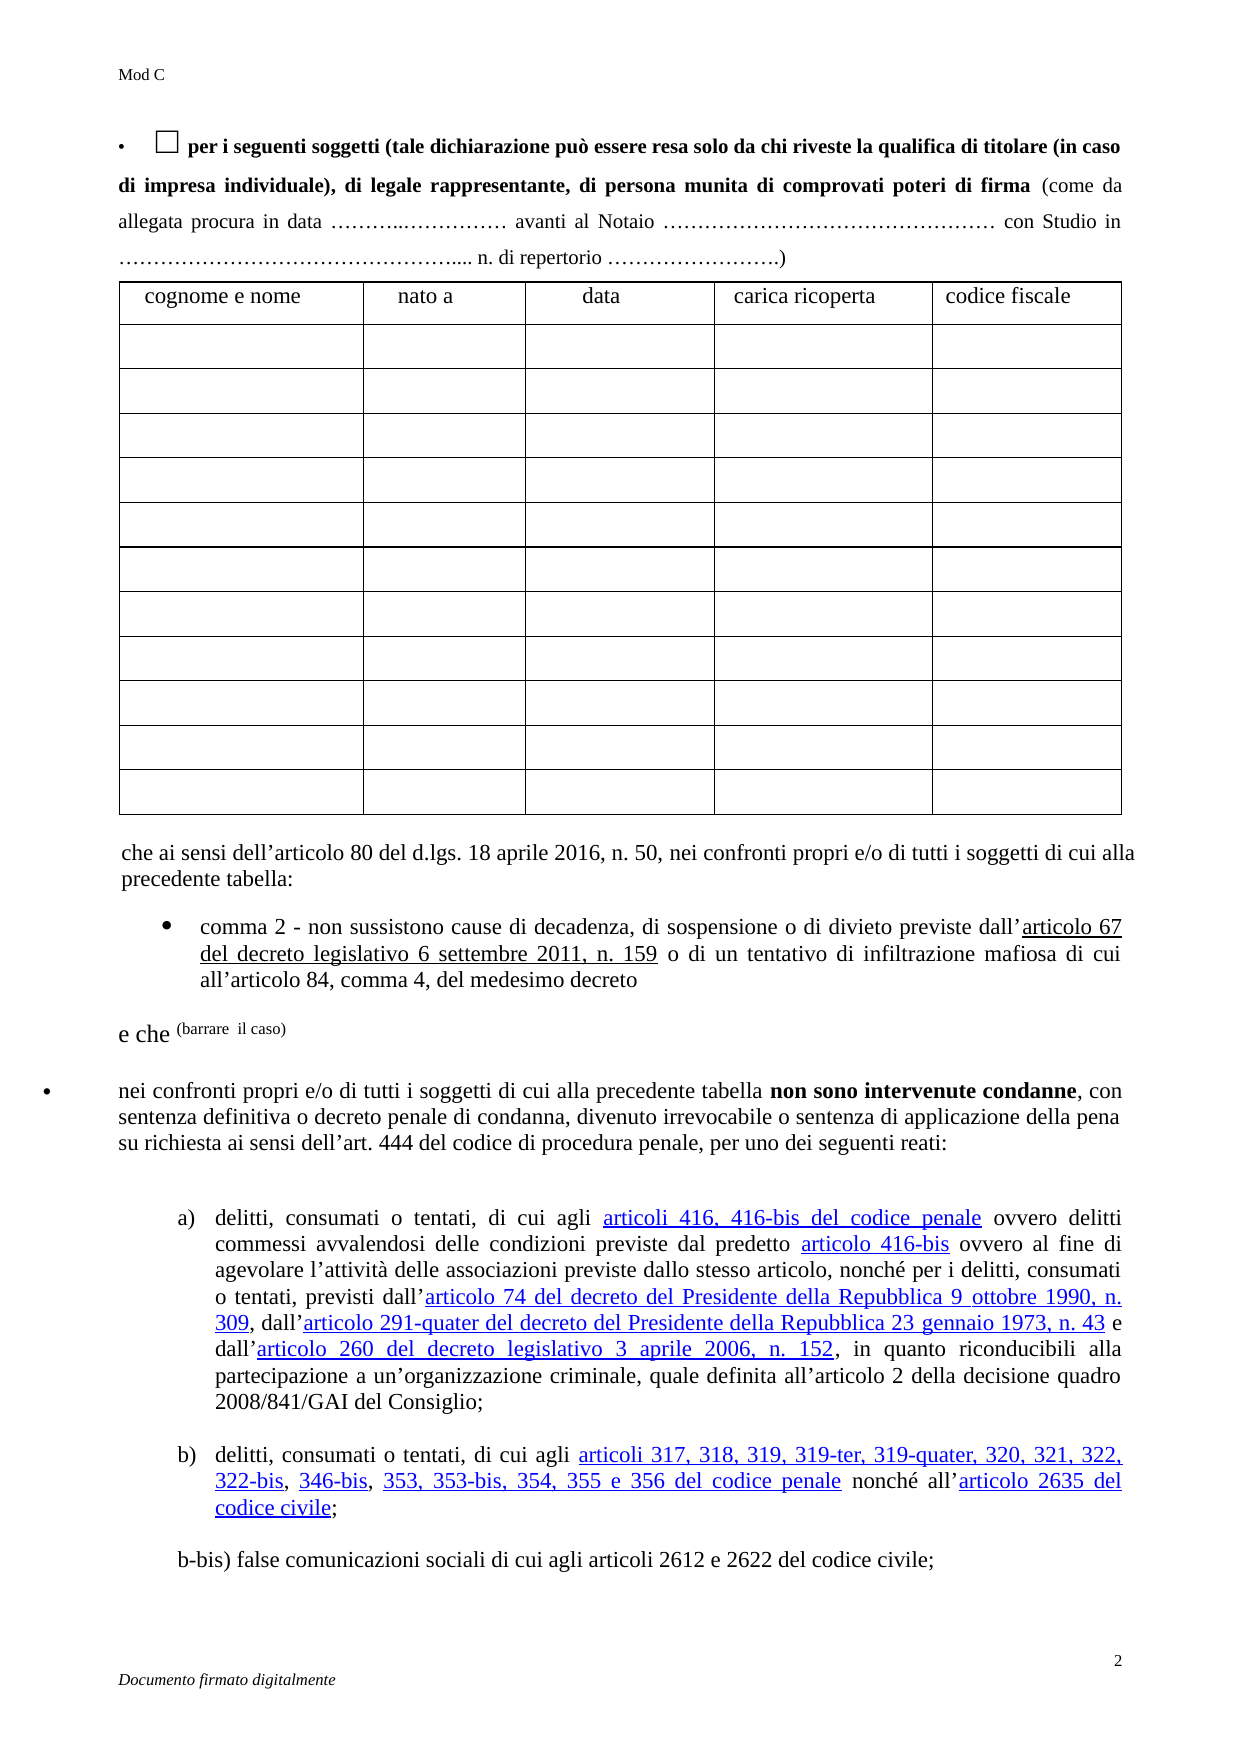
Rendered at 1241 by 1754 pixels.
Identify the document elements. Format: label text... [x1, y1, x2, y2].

table_cell [933, 369, 1121, 413]
table_cell [715, 503, 932, 546]
table_cell [120, 414, 363, 457]
table_header codice fiscale [933, 283, 1121, 323]
table_cell [364, 592, 525, 636]
list nei confronti propri e/o di tutti i soggetti di cui alla precedente tabella non sono intervenute condanne, con sentenza definitiva o decreto penale di condanna, divenuto irrevocabile o sentenza di applicazione della pena su richiesta ai sensi dell’art. 444 del codice di procedura penale, per uno dei seguenti reati: [44, 1077, 1122, 1156]
table_cell [933, 458, 1121, 502]
table_cell [715, 369, 932, 413]
table_cell [364, 325, 525, 368]
table_cell [933, 548, 1121, 591]
table_cell [715, 770, 932, 814]
table_header carica ricoperta [715, 283, 932, 323]
table_cell [526, 637, 714, 680]
table_cell [364, 548, 525, 591]
table_cell [526, 369, 714, 413]
table_cell [526, 503, 714, 546]
table_cell [933, 325, 1121, 368]
table_cell [526, 458, 714, 502]
table_cell [526, 726, 714, 769]
text b-bis) false comunicazioni sociali di cui agli articoli 2612 e 2622 del codice civile; [177, 1546, 1122, 1573]
table_cell [364, 637, 525, 680]
table_cell [120, 369, 363, 413]
table_cell [120, 458, 363, 502]
table_cell [526, 414, 714, 457]
table_cell [933, 726, 1121, 769]
table_cell [715, 458, 932, 502]
table_cell [120, 637, 363, 680]
table_cell [364, 503, 525, 546]
table_cell [526, 681, 714, 725]
table_cell [933, 503, 1121, 546]
table_cell [715, 414, 932, 457]
table_cell [120, 726, 363, 769]
table_cell [933, 414, 1121, 457]
table_cell [715, 681, 932, 725]
table_cell [526, 770, 714, 814]
list delitti, consumati o tentati, di cui agli articoli 416, 416-bis del codice penale ovvero delitti commessi avvalendosi delle condizioni previste dal predetto articolo 416-bis ovvero al fine di agevolare l’attività delle associazioni previste dallo stesso articolo, nonché per i delitti, consumati o tentati, previsti dall’articolo 74 del decreto del Presidente della Repubblica 9 ottobre 1990, n. 309, dall’articolo 291-quater del decreto del Presidente della Repubblica 23 gennaio 1973, n. 43 e dall’articolo 260 del decreto legislativo 3 aprile 2006, n. 152, in quanto riconducibili alla partecipazione a un’organizzazione criminale, quale definita all’articolo 2 della decisione quadro 2008/841/GAI del Consiglio; [177, 1204, 1122, 1414]
table_cell [120, 325, 363, 368]
list comma 2 - non sussistono cause di decadenza, di sospensione o di divieto previste dall’articolo 67 del decreto legislativo 6 settembre 2011, n. 159 o di un tentativo di infiltrazione mafiosa di cui all’articolo 84, comma 4, del medesimo decreto [162, 913, 1122, 993]
table_cell [120, 681, 363, 725]
table_cell [715, 548, 932, 591]
table_cell [715, 637, 932, 680]
list delitti, consumati o tentati, di cui agli articoli 317, 318, 319, 319-ter, 319-quater, 320, 321, 322, 322-bis, 346-bis, 353, 353-bis, 354, 355 e 356 del codice penale nonché all’articolo 2635 del codice civile; [177, 1441, 1122, 1520]
table_cell [364, 726, 525, 769]
table_cell [364, 458, 525, 502]
text e che (barrare il caso) [118, 1019, 1167, 1048]
table_header cognome e nome [120, 283, 363, 323]
table_cell [526, 592, 714, 636]
table_cell [933, 637, 1121, 680]
table_cell [364, 369, 525, 413]
table_cell [715, 325, 932, 368]
table_cell [933, 770, 1121, 814]
table_header data [526, 283, 714, 323]
table_header nato a [364, 283, 525, 323]
table_cell [715, 592, 932, 636]
table_cell [526, 325, 714, 368]
table_cell [120, 548, 363, 591]
table_cell [364, 414, 525, 457]
text che ai sensi dell’articolo 80 del d.lgs. 18 aprile 2016, n. 50, nei confronti propri e/o di tutti i soggetti di cui alla precedente tabella: [121, 839, 1136, 892]
table_cell [364, 681, 525, 725]
table_cell [933, 681, 1121, 725]
table_cell [120, 592, 363, 636]
table_cell [715, 726, 932, 769]
table_cell [364, 770, 525, 814]
table_cell [120, 503, 363, 546]
table_cell [120, 770, 363, 814]
table_cell [526, 548, 714, 591]
table_cell [933, 592, 1121, 636]
list □ per i seguenti soggetti (tale dichiarazione può essere resa solo da chi riveste la qualifica di titolare (in caso di impresa individuale), di legale rappresentante, di persona munita di comprovati poteri di firma (come da allegata procura in data ………..…………… avanti al Notaio ………………………………………… con Studio in ………………………………………….... n. di repertorio …………………….) [118, 118, 1122, 269]
